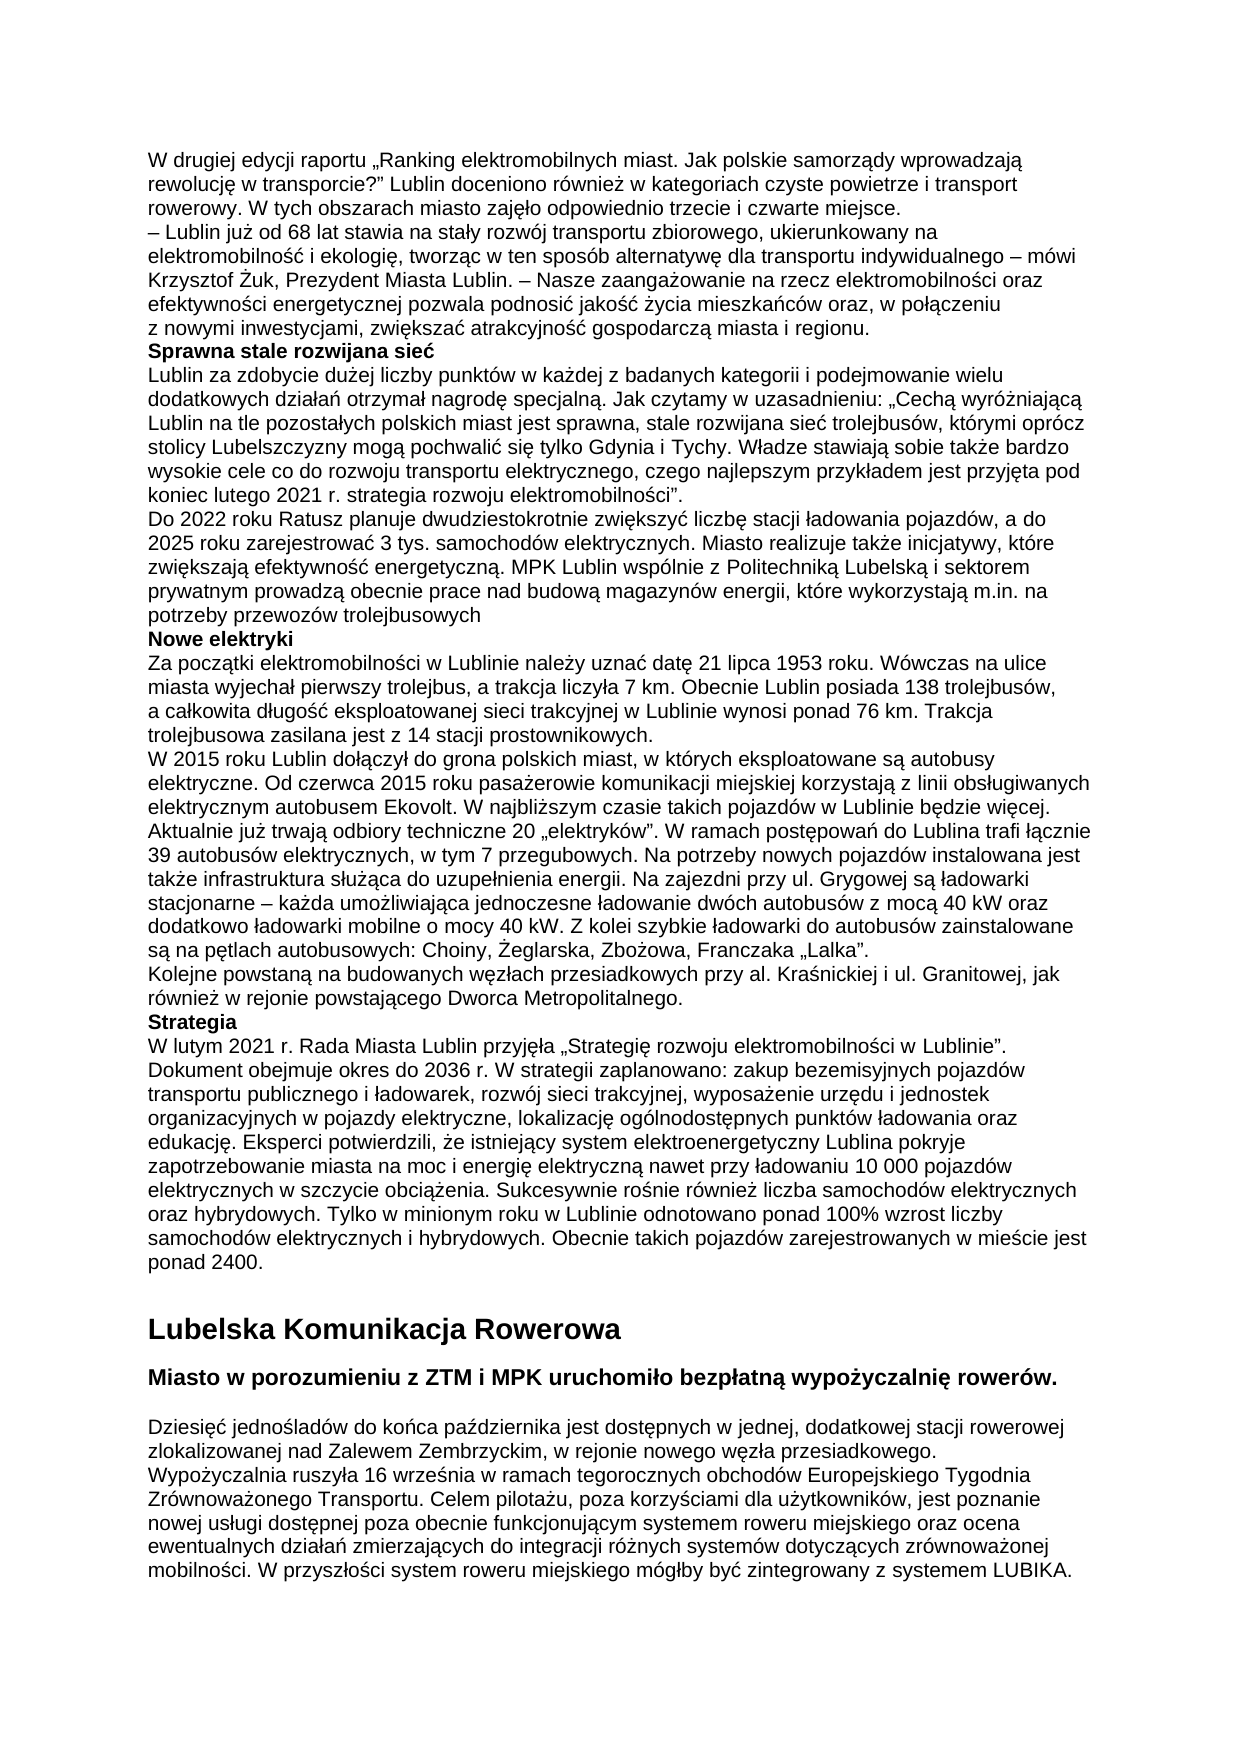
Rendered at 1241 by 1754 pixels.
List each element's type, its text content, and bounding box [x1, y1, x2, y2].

subtitle Lubelska Komunikacja Rowerowa [148, 1312, 1093, 1346]
text Strategia [148, 1010, 1093, 1034]
text Kolejne powstaną na budowanych węzłach przesiadkowych przy al. Kraśnickiej i ul. Granitowej, jak również w rejonie powstającego Dworca Metropolitalnego. [148, 962, 1093, 1010]
text Nowe elektryki [148, 627, 1093, 651]
text Za początki elektromobilności w Lublinie należy uznać datę 21 lipca 1953 roku. Wówczas na ulice miasta wyjechał pierwszy trolejbus, a trakcja liczyła 7 km. Obecnie Lublin posiada 138 trolejbusów, a całkowita długość eksploatowanej sieci trakcyjnej w Lublinie wynosi ponad 76 km. Trakcja trolejbusowa zasilana jest z 14 stacji prostownikowych. [148, 651, 1093, 747]
text Sprawna stale rozwijana sieć [148, 339, 1093, 363]
text W 2015 roku Lublin dołączył do grona polskich miast, w których eksploatowane są autobusy elektryczne. Od czerwca 2015 roku pasażerowie komunikacji miejskiej korzystają z linii obsługiwanych elektrycznym autobusem Ekovolt. W najbliższym czasie takich pojazdów w Lublinie będzie więcej. Aktualnie już trwają odbiory techniczne 20 „elektryków”. W ramach postępowań do Lublina trafi łącznie 39 autobusów elektrycznych, w tym 7 przegubowych. Na potrzeby nowych pojazdów instalowana jest także infrastruktura służąca do uzupełnienia energii. Na zajezdni przy ul. Grygowej są ładowarki stacjonarne – każda umożliwiająca jednoczesne ładowanie dwóch autobusów z mocą 40 kW oraz dodatkowo ładowarki mobilne o mocy 40 kW. Z kolei szybkie ładowarki do autobusów zainstalowane są na pętlach autobusowych: Choiny, Żeglarska, Zbożowa, Franczaka „Lalka”. [148, 747, 1093, 962]
text Dziesięć jednośladów do końca października jest dostępnych w jednej, dodatkowej stacji rowerowej zlokalizowanej nad Zalewem Zembrzyckim, w rejonie nowego węzła przesiadkowego. [148, 1414, 1093, 1462]
text Do 2022 roku Ratusz planuje dwudziestokrotnie zwiększyć liczbę stacji ładowania pojazdów, a do 2025 roku zarejestrować 3 tys. samochodów elektrycznych. Miasto realizuje także inicjatywy, które zwiększają efektywność energetyczną. MPK Lublin wspólnie z Politechniką Lubelską i sektorem prywatnym prowadzą obecnie prace nad budową magazynów energii, które wykorzystają m.in. na potrzeby przewozów trolejbusowych [148, 507, 1093, 627]
text Miasto w porozumieniu z ZTM i MPK uruchomiło bezpłatną wypożyczalnię rowerów. [148, 1363, 1093, 1390]
text Wypożyczalnia ruszyła 16 września w ramach tegorocznych obchodów Europejskiego Tygodnia Zrównoważonego Transportu. Celem pilotażu, poza korzyściami dla użytkowników, jest poznanie nowej usługi dostępnej poza obecnie funkcjonującym systemem roweru miejskiego oraz ocena ewentualnych działań zmierzających do integracji różnych systemów dotyczących zrównoważonej mobilności. W przyszłości system roweru miejskiego mógłby być zintegrowany z systemem LUBIKA. [148, 1462, 1093, 1582]
text W lutym 2021 r. Rada Miasta Lublin przyjęła „Strategię rozwoju elektromobilności w Lublinie”. Dokument obejmuje okres do 2036 r. W strategii zaplanowano: zakup bezemisyjnych pojazdów transportu publicznego i ładowarek, rozwój sieci trakcyjnej, wyposażenie urzędu i jednostek organizacyjnych w pojazdy elektryczne, lokalizację ogólnodostępnych punktów ładowania oraz edukację. Eksperci potwierdzili, że istniejący system elektroenergetyczny Lublina pokryje zapotrzebowanie miasta na moc i energię elektryczną nawet przy ładowaniu 10 000 pojazdów elektrycznych w szczycie obciążenia. Sukcesywnie rośnie również liczba samochodów elektrycznych oraz hybrydowych. Tylko w minionym roku w Lublinie odnotowano ponad 100% wzrost liczby samochodów elektrycznych i hybrydowych. Obecnie takich pojazdów zarejestrowanych w mieście jest ponad 2400. [148, 1034, 1093, 1274]
text Lublin za zdobycie dużej liczby punktów w każdej z badanych kategorii i podejmowanie wielu dodatkowych działań otrzymał nagrodę specjalną. Jak czytamy w uzasadnieniu: „Cechą wyróżniającą Lublin na tle pozostałych polskich miast jest sprawna, stale rozwijana sieć trolejbusów, którymi oprócz stolicy Lubelszczyzny mogą pochwalić się tylko Gdynia i Tychy. Władze stawiają sobie także bardzo wysokie cele co do rozwoju transportu elektrycznego, czego najlepszym przykładem jest przyjęta pod koniec lutego 2021 r. strategia rozwoju elektromobilności”. [148, 363, 1093, 507]
text – Lublin już od 68 lat stawia na stały rozwój transportu zbiorowego, ukierunkowany na elektromobilność i ekologię, tworząc w ten sposób alternatywę dla transportu indywidualnego – mówi Krzysztof Żuk, Prezydent Miasta Lublin. – Nasze zaangażowanie na rzecz elektromobilności oraz efektywności energetycznej pozwala podnosić jakość życia mieszkańców oraz, w połączeniu z nowymi inwestycjami, zwiększać atrakcyjność gospodarczą miasta i regionu. [148, 219, 1093, 339]
text W drugiej edycji raportu „Ranking elektromobilnych miast. Jak polskie samorządy wprowadzają rewolucję w transporcie?” Lublin doceniono również w kategoriach czyste powietrze i transport rowerowy. W tych obszarach miasto zajęło odpowiednio trzecie i czwarte miejsce. [148, 148, 1093, 219]
